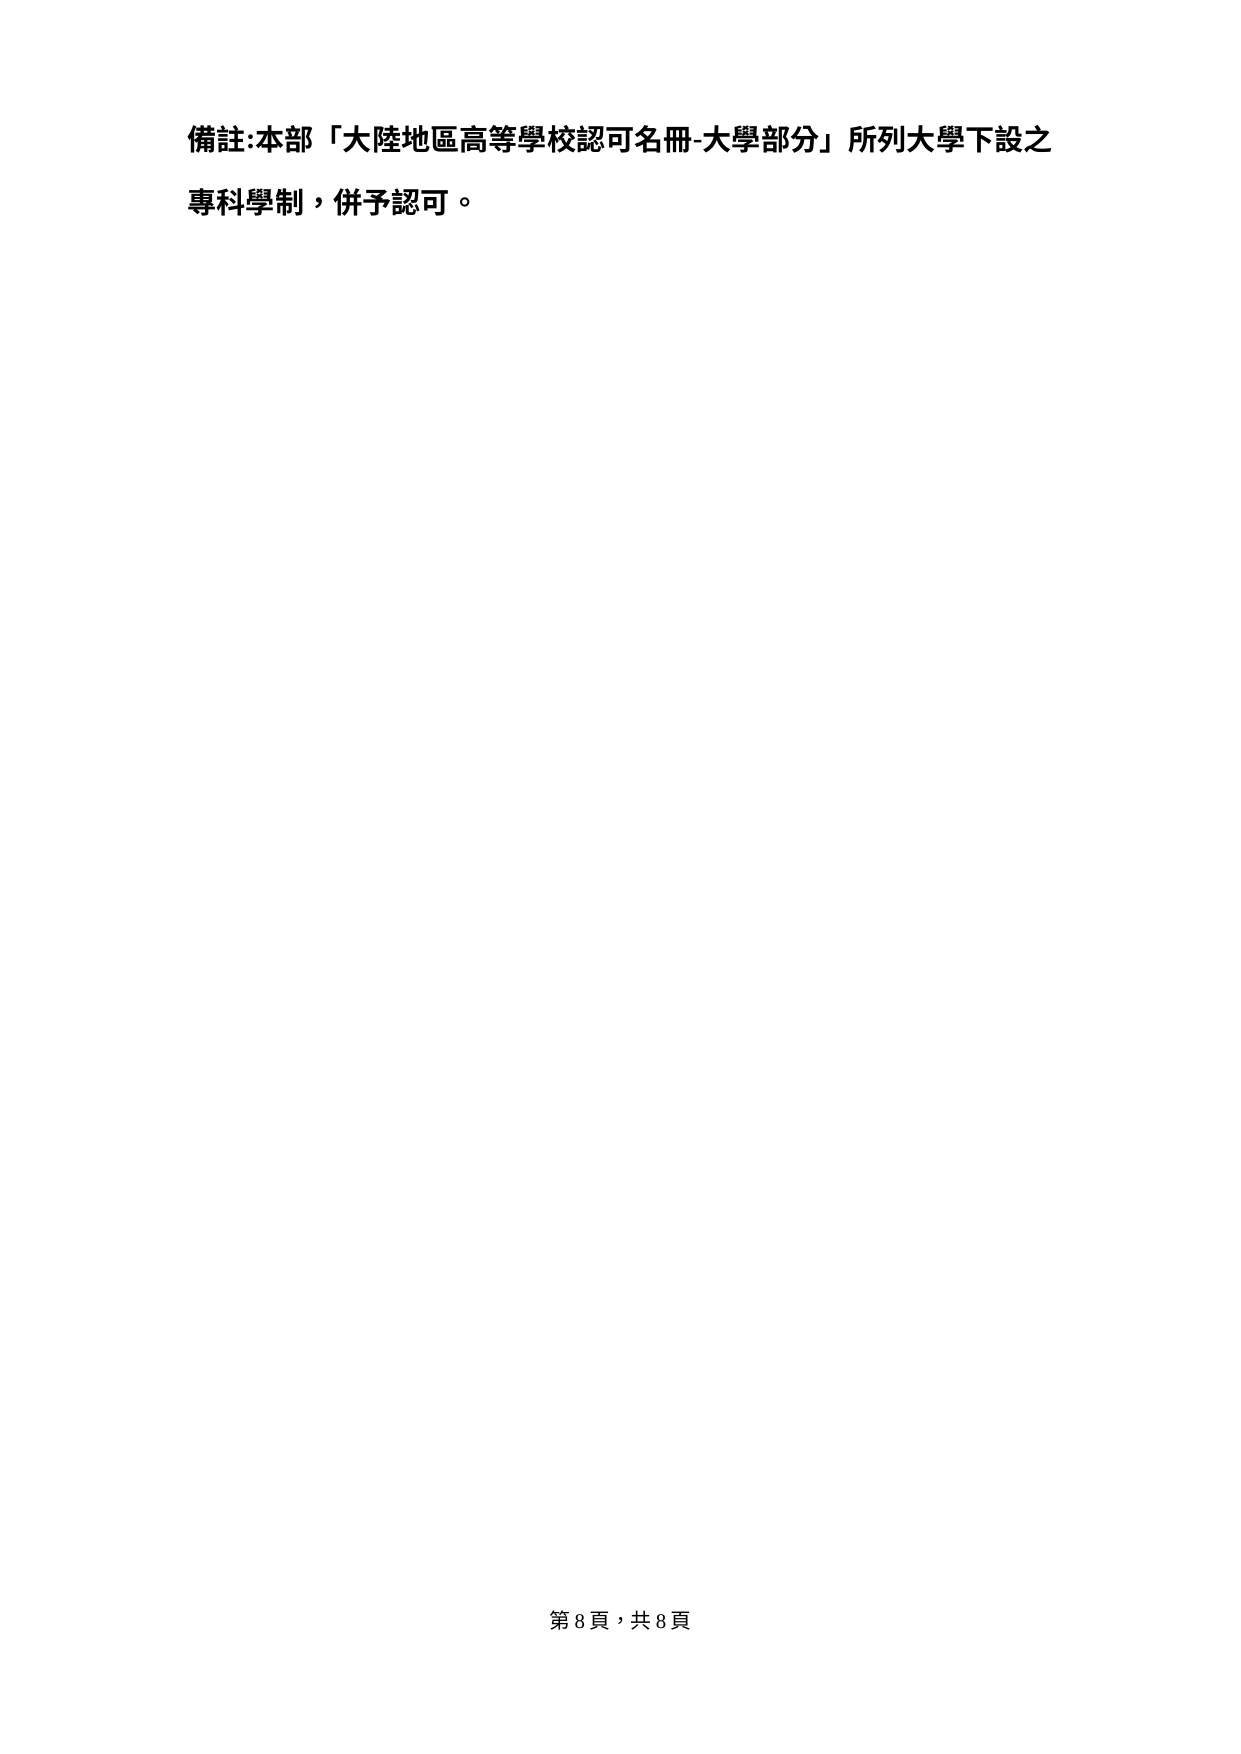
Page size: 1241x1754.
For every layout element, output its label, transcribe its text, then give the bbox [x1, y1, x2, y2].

text 備註:本部「大陸地區高等學校認可名冊-大學部分」所列大學下設之專科學制，併予認可。 [187, 96, 1053, 221]
